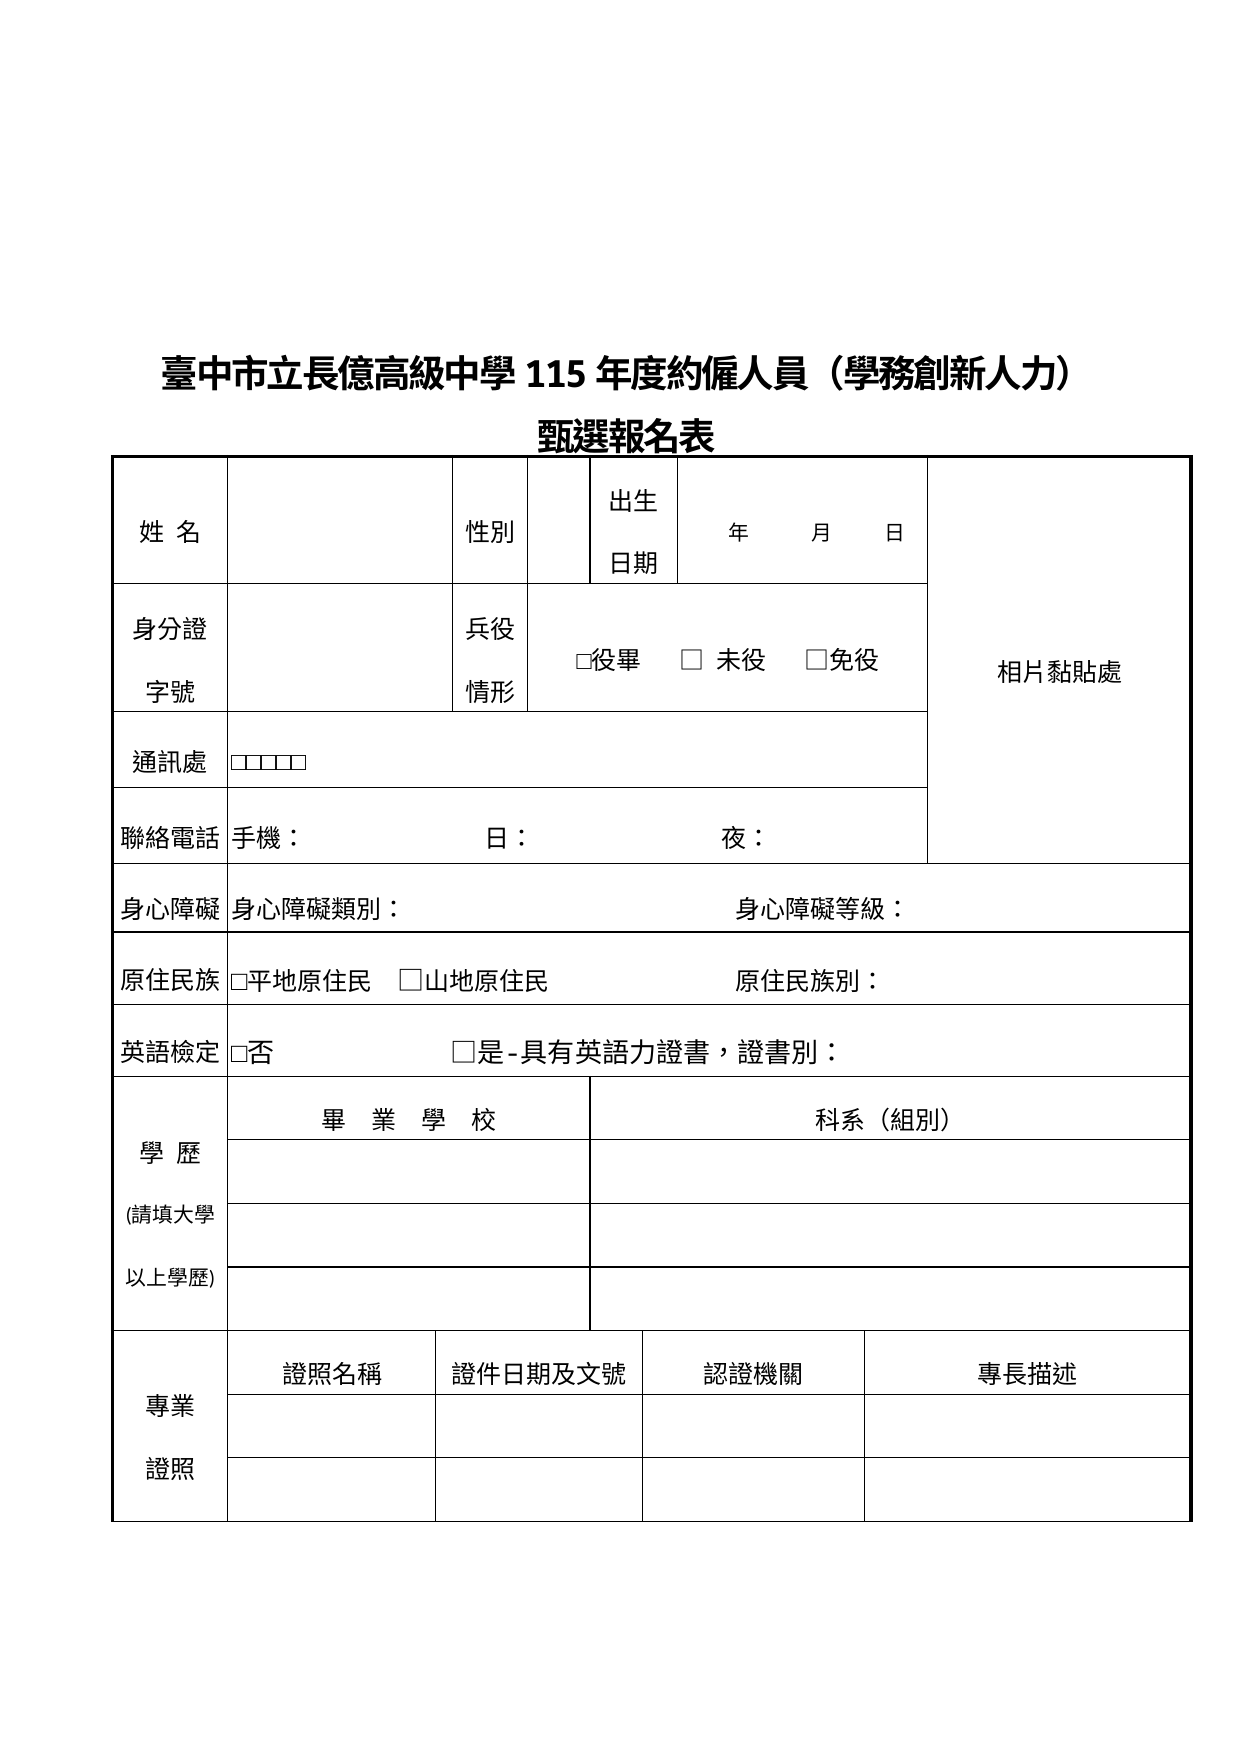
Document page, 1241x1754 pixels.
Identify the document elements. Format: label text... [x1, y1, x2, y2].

table_cell 通訊處 [114, 712, 227, 787]
table_cell 手機： 日： 夜： [228, 788, 927, 863]
table_header [228, 458, 452, 583]
table_cell 專業 證照 [114, 1331, 227, 1521]
table_header 年 月 日 [678, 458, 927, 583]
table_cell 證照名稱 [228, 1331, 435, 1393]
table_cell 認證機關 [643, 1331, 864, 1393]
table_cell 英語檢定 [114, 1005, 227, 1076]
table_cell [228, 1268, 589, 1330]
table_cell [591, 1204, 1189, 1266]
table_header 性別 [453, 458, 527, 583]
table_header [528, 458, 589, 583]
table_cell □平地原住民 □山地原住民 原住民族別： [228, 933, 1189, 1003]
table_header 姓 名 [114, 458, 227, 583]
text 臺中市立長億高級中學115年度約僱人員（學務創新人力） [127, 330, 1128, 392]
table_cell □否 □是-具有英語力證書，證書別： [228, 1005, 1189, 1076]
table_cell 科系（組別） [591, 1077, 1189, 1139]
table_cell □□□□□ [228, 712, 927, 787]
table_cell [436, 1395, 642, 1457]
table_cell [865, 1395, 1189, 1457]
table_cell [228, 1140, 589, 1203]
table_cell [643, 1458, 864, 1521]
table_cell [228, 1458, 435, 1521]
table_cell 聯絡電話 [114, 788, 227, 863]
table_header 相片黏貼處 [928, 458, 1189, 863]
table_cell [228, 1204, 589, 1266]
table_cell 身心障礙 [114, 864, 227, 931]
table_cell 身分證 字號 [114, 584, 227, 711]
table_cell □役畢 □ 未役 □免役 [528, 584, 927, 711]
table_cell [643, 1395, 864, 1457]
table_cell 原住民族 [114, 933, 227, 1003]
text 甄選報名表 [127, 392, 1128, 455]
table_cell [591, 1140, 1189, 1203]
table_cell [228, 1395, 435, 1457]
table_cell 畢 業 學 校 [228, 1077, 589, 1139]
table_cell 身心障礙類別： 身心障礙等級： [228, 864, 1189, 931]
table_cell [228, 584, 452, 711]
table_cell [436, 1458, 642, 1521]
table_header 出生 日期 [591, 458, 677, 583]
table_cell 學 歷 (請填大學以上學歷) [114, 1077, 227, 1330]
table_cell 兵役 情形 [453, 584, 527, 711]
table_cell 證件日期及文號 [436, 1331, 642, 1393]
table_cell [591, 1268, 1189, 1330]
table_cell 專長描述 [865, 1331, 1189, 1393]
table_cell [865, 1458, 1189, 1521]
